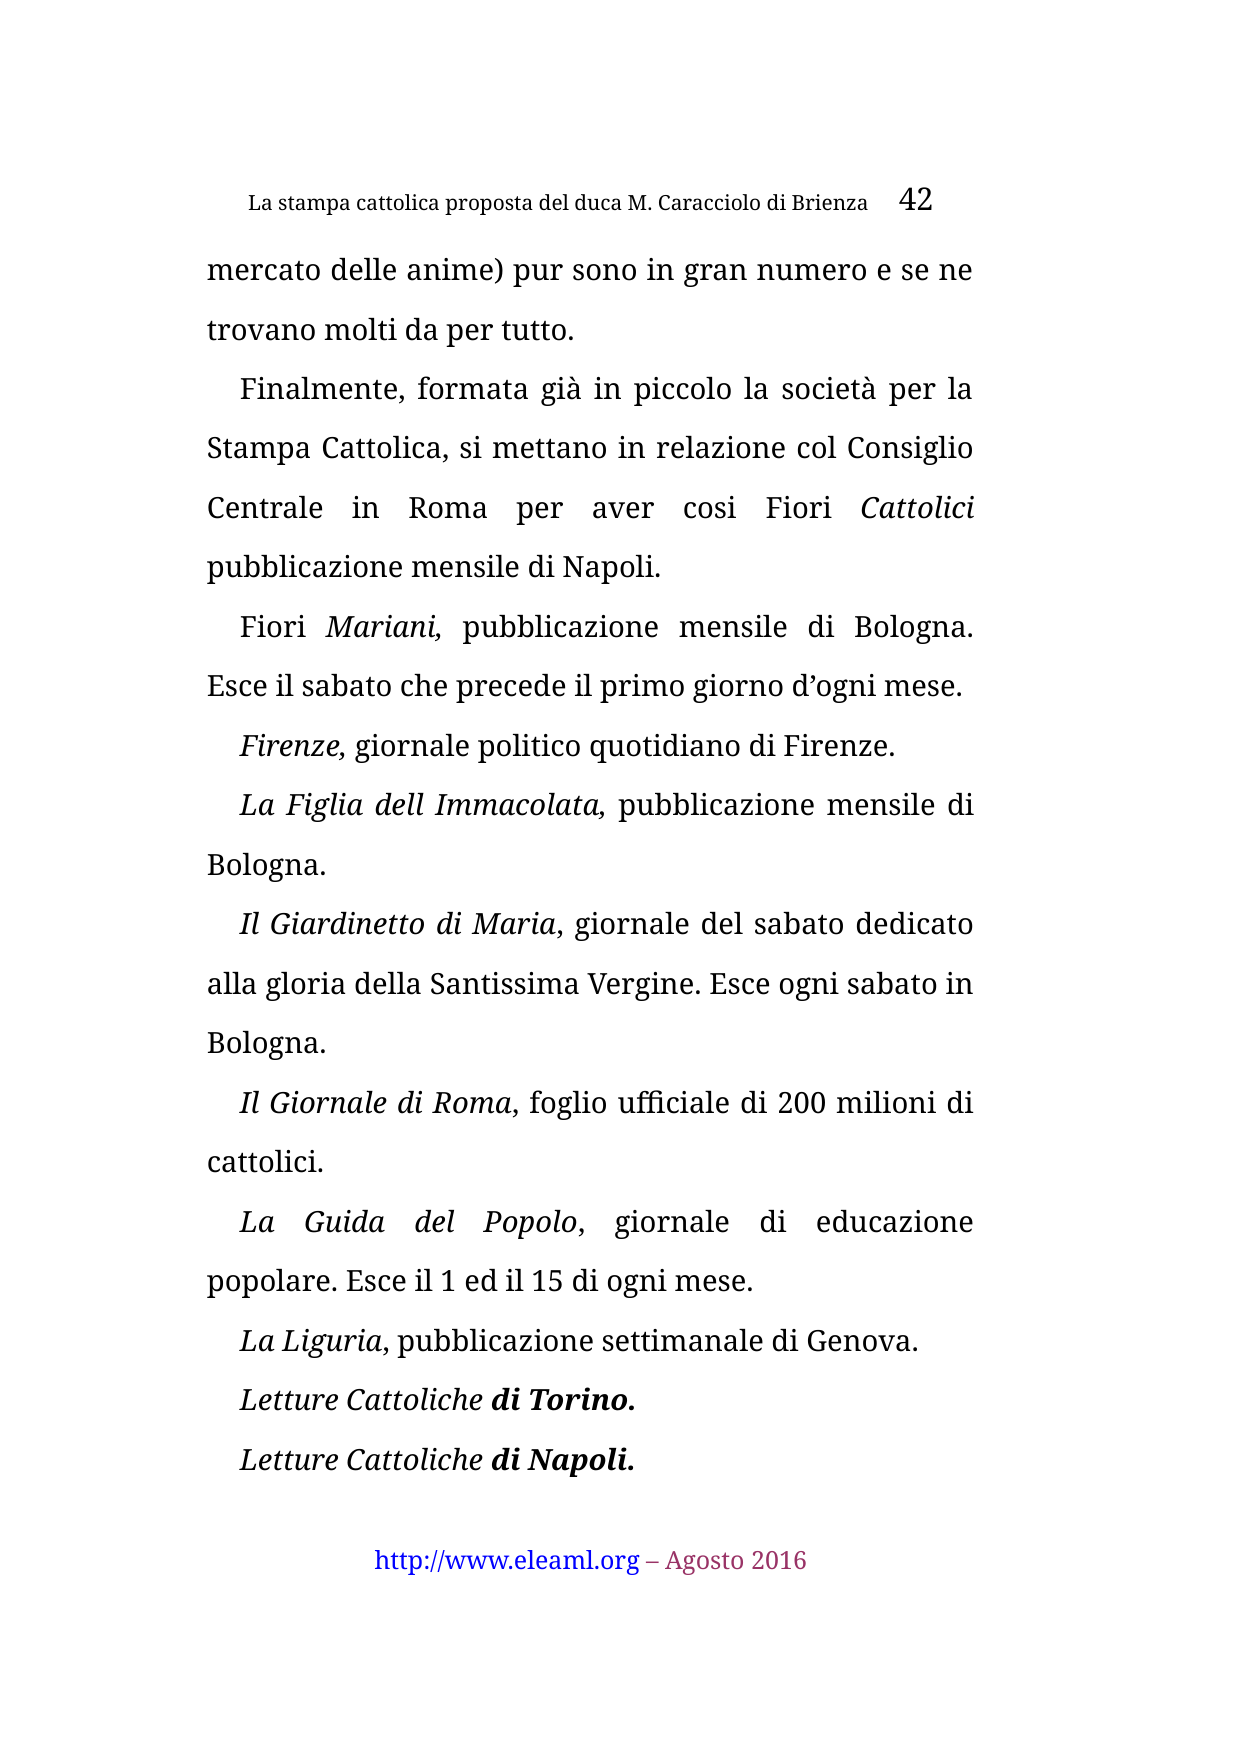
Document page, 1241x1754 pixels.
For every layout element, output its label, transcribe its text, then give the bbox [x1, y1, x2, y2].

text La Liguria, pubblicazione settimanale di Genova. [207, 1320, 974, 1359]
text mercato delle anime) pur sono in gran numero e se ne trovano molti da per tutto. [207, 249, 974, 348]
text Il Giornale di Roma, foglio ufficiale di 200 milioni di cattolici. [207, 1082, 974, 1181]
text Firenze, giornale politico quotidiano di Firenze. [207, 725, 974, 765]
text Il Giardinetto di Maria, giornale del sabato dedicato alla gloria della Santissima Vergine. Esce ogni sabato in Bologna. [207, 903, 974, 1062]
text La Guida del Popolo, giornale di educazione popolare. Esce il 1 ed il 15 di ogni mese. [207, 1201, 974, 1300]
text La Figlia dell Immacolata, pubblicazione mensile di Bologna. [207, 784, 974, 884]
text Finalmente, formata già in piccolo la società per la Stampa Cattolica, si mettano in relazione col Consiglio Centrale in Roma per aver cosi Fiori Cattolici pubblicazione mensile di Napoli. [207, 368, 974, 586]
text Fiori Mariani, pubblicazione mensile di Bologna. Esce il sabato che precede il primo giorno d’ogni mese. [207, 606, 974, 705]
text Letture Cattoliche di Torino. [207, 1379, 974, 1419]
text Letture Cattoliche di Napoli. [207, 1439, 974, 1478]
